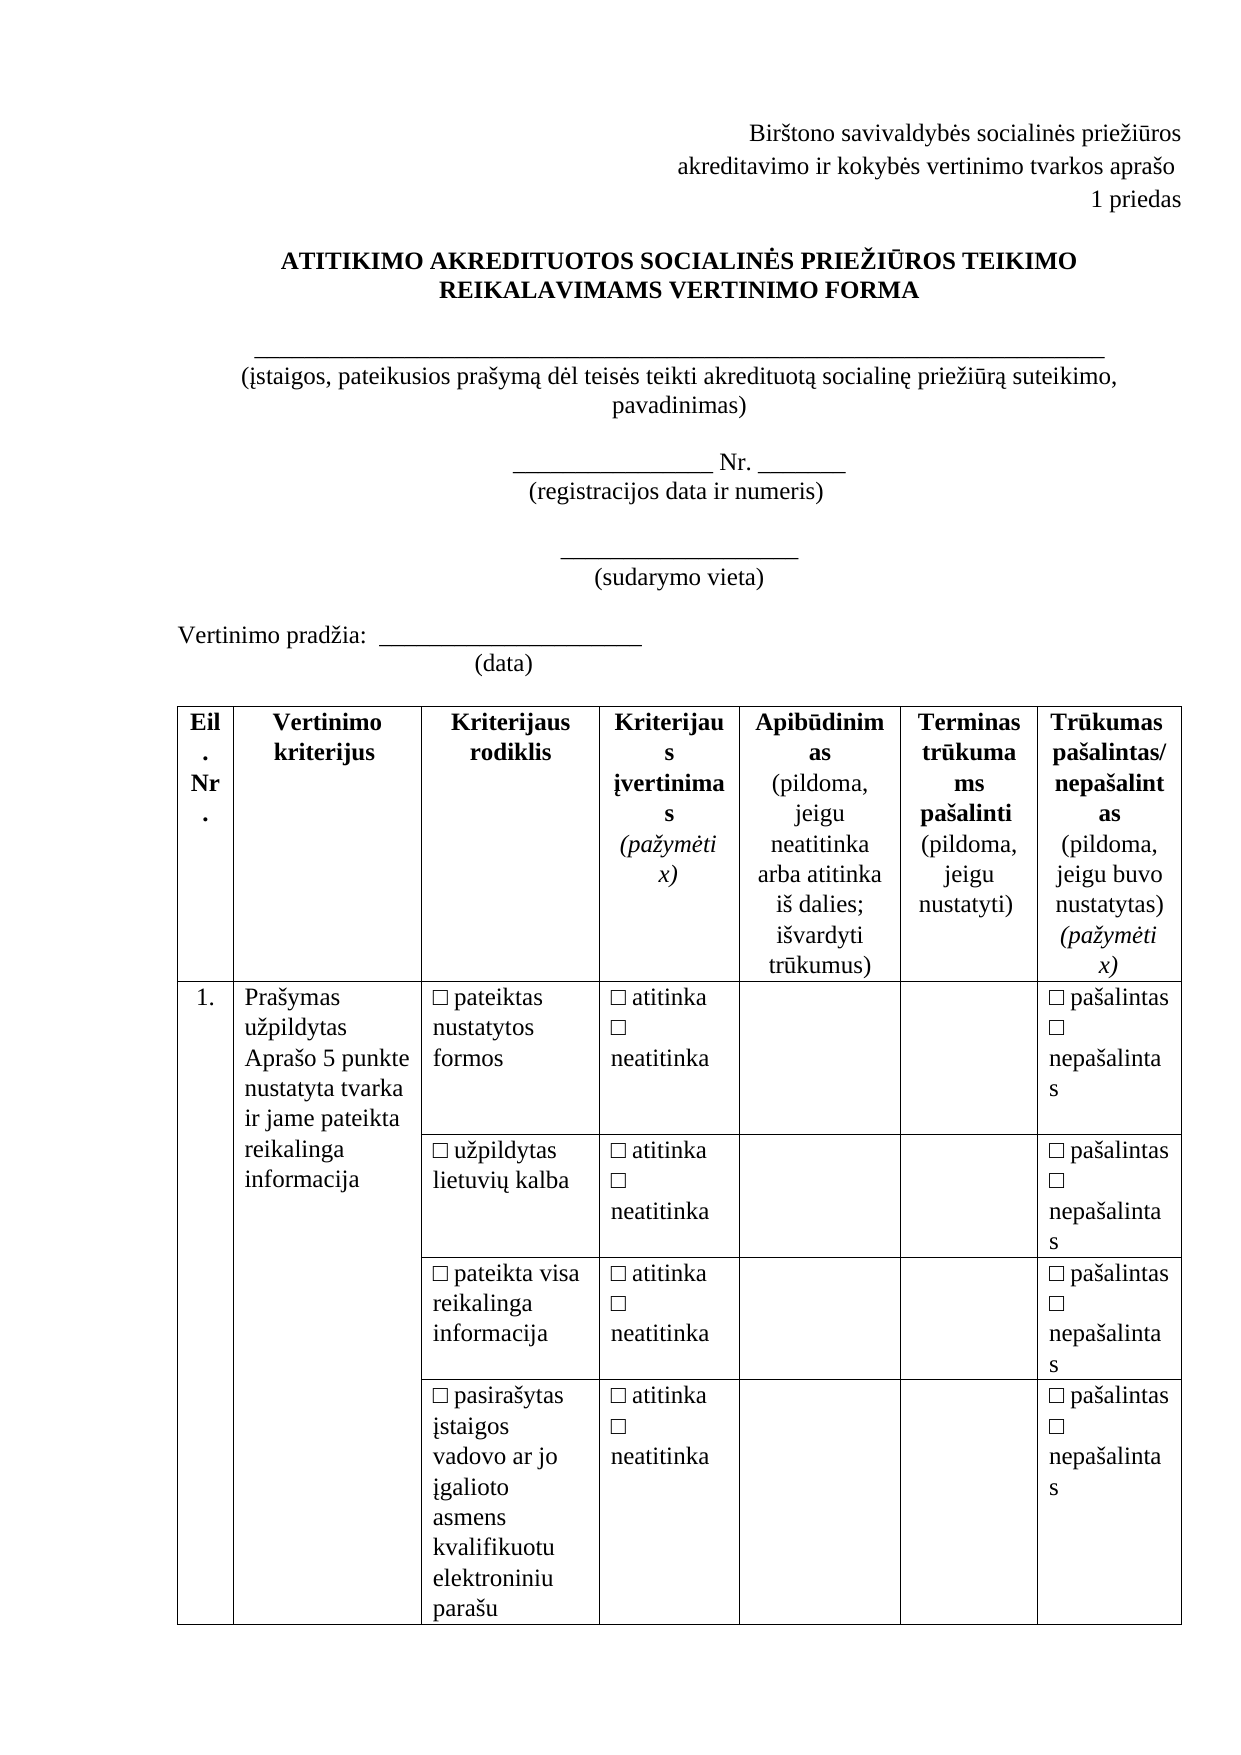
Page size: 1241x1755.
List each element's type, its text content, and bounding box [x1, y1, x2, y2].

text 1 priedas [177, 184, 1181, 213]
table_cell □ pateiktas nustatytos formos [422, 982, 599, 1134]
table_header Apibūdinimas (pildoma, jeigu neatitinka arba atitinka iš dalies; išvardyti trūkumus) [740, 707, 900, 981]
table_cell [901, 1380, 1037, 1624]
table_header Kriterijaus rodiklis [422, 707, 599, 981]
table_cell □ atitinka □ neatitinka [600, 1258, 739, 1379]
table_cell [901, 982, 1037, 1134]
table_cell [740, 982, 900, 1134]
table_header Kriterijaus įvertinimas (pažymėti x) [600, 707, 739, 981]
table_header Eil. Nr. [178, 707, 233, 981]
table_cell [901, 1135, 1037, 1257]
table_cell □ atitinka □ neatitinka [600, 982, 739, 1134]
table_cell □ pateikta visa reikalinga informacija [422, 1258, 599, 1379]
table_header Trūkumas pašalintas/ nepašalintas (pildoma, jeigu buvo nustatytas) (pažymėti x) [1038, 707, 1181, 981]
table_cell [740, 1380, 900, 1624]
table_cell 1. [178, 982, 233, 1624]
table_cell □ pašalintas □ nepašalintas [1038, 1380, 1181, 1624]
text Vertinimo pradžia: _____________________ [177, 620, 1181, 648]
table_cell □ pasirašytas įstaigos vadovo ar jo įgalioto asmens kvalifikuotu elektroniniu parašu [422, 1380, 599, 1624]
table_cell □ pašalintas □ nepašalintas [1038, 1258, 1181, 1379]
text ____________________________________________________________________ [177, 332, 1181, 361]
text (įstaigos, pateikusios prašymą dėl teisės teikti akredituotą socialinę priežiūrą suteikimo, pavadinimas) [177, 361, 1181, 418]
table_cell □ atitinka □ neatitinka [600, 1135, 739, 1257]
text Birštono savivaldybės socialinės priežiūros [177, 118, 1181, 147]
table_cell [901, 1258, 1037, 1379]
table_cell □ pašalintas □ nepašalintas [1038, 982, 1181, 1134]
table_cell □ užpildytas lietuvių kalba [422, 1135, 599, 1257]
text akreditavimo ir kokybės vertinimo tvarkos aprašo [177, 151, 1181, 180]
table_cell [740, 1135, 900, 1257]
table_header Vertinimo kriterijus [234, 707, 421, 981]
table_header Terminas trūkumams pašalinti (pildoma, jeigu nustatyti) [901, 707, 1037, 981]
table_cell □ pašalintas □ nepašalintas [1038, 1135, 1181, 1257]
text ________________ Nr. _______ [177, 447, 1181, 476]
text ATITIKIMO AKREDITUOTOS SOCIALINĖS PRIEŽIŪROS TEIKIMO REIKALAVIMAMS VERTINIMO FORMA [177, 246, 1181, 303]
text (data) [177, 648, 1181, 677]
table_cell □ atitinka □ neatitinka [600, 1380, 739, 1624]
table_cell Prašymas užpildytas Aprašo 5 punkte nustatyta tvarka ir jame pateikta reikalinga informacija [234, 982, 421, 1624]
text (sudarymo vieta) [177, 562, 1181, 591]
text ___________________ [177, 533, 1181, 562]
table_cell [740, 1258, 900, 1379]
text (registracijos data ir numeris) [177, 476, 1181, 505]
